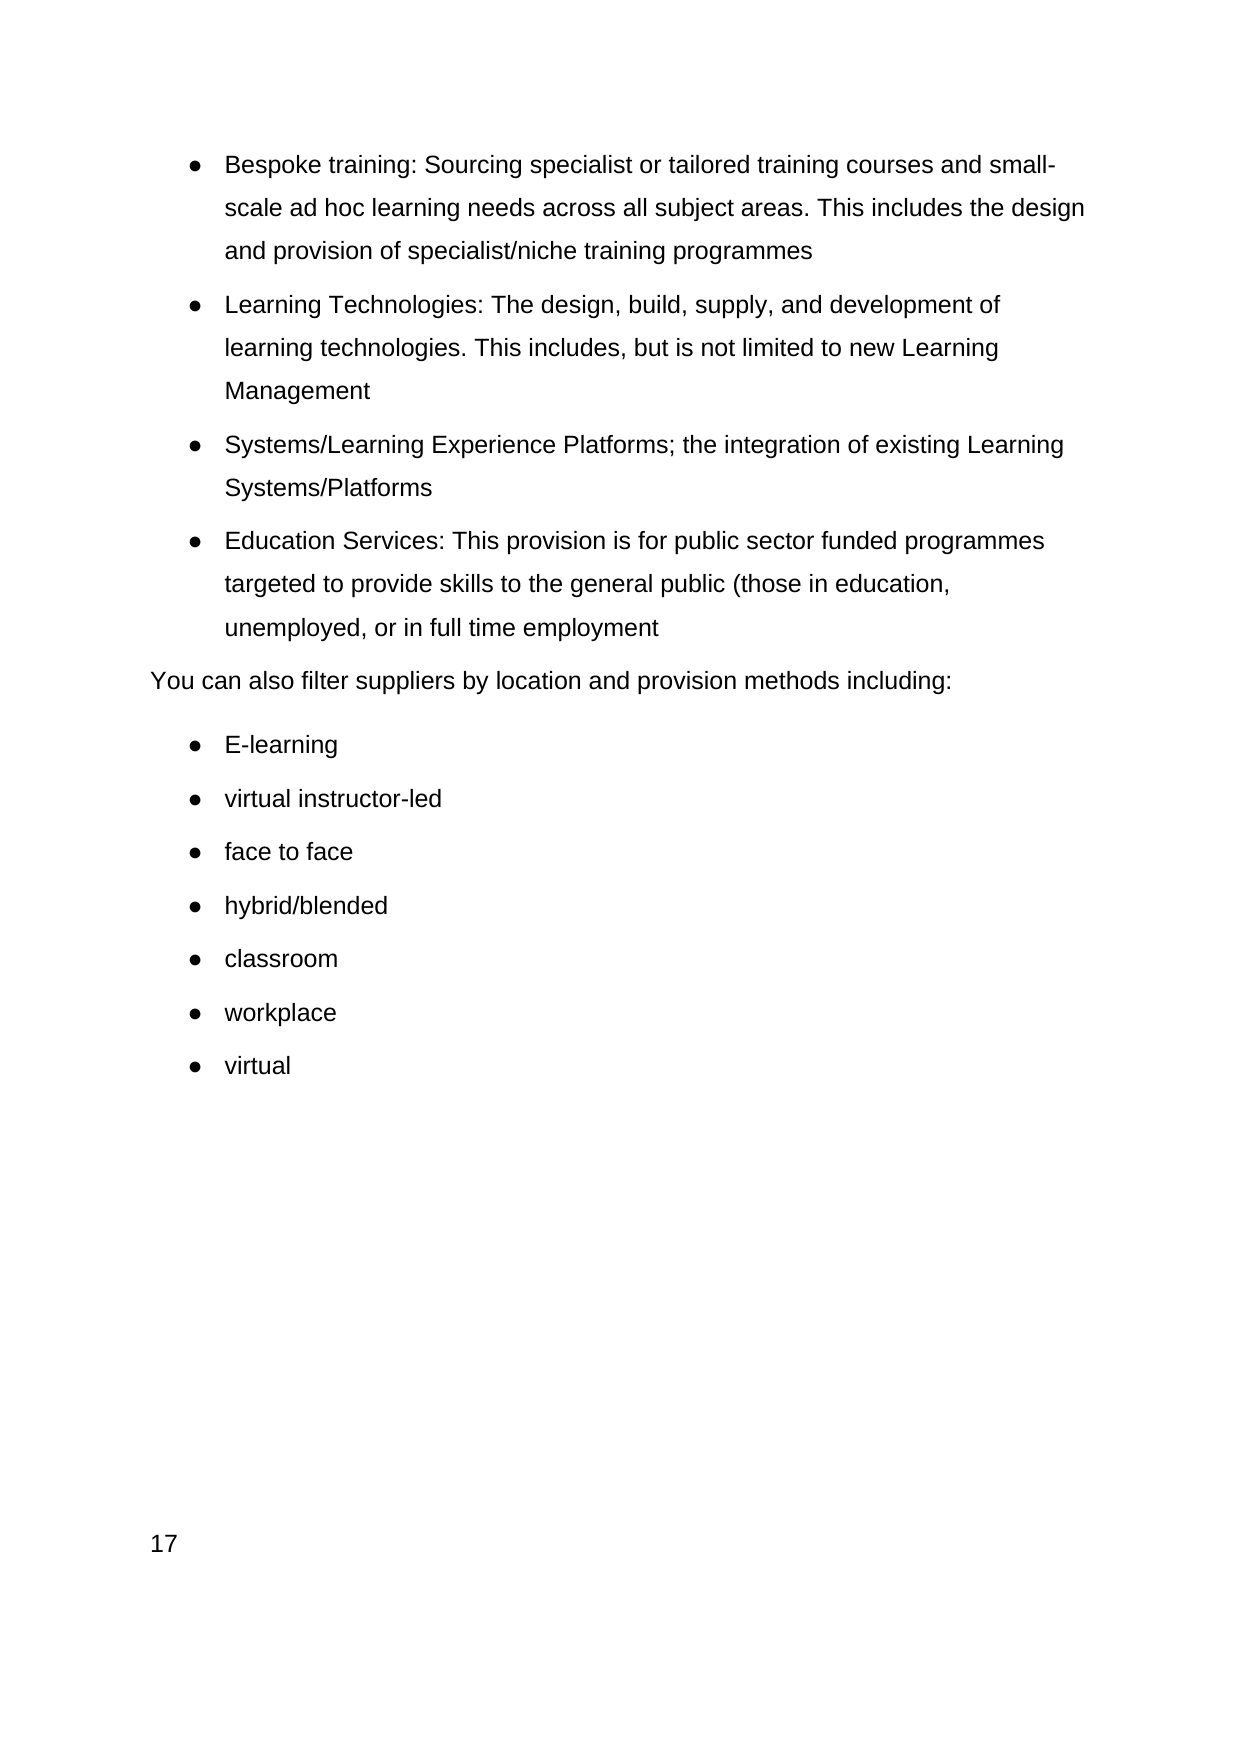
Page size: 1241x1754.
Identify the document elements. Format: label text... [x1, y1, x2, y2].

list virtual [187, 1051, 1090, 1080]
list E-learning [187, 730, 1090, 759]
list hybrid/blended [187, 891, 1090, 919]
list Systems/Learning Experience Platforms; the integration of existing Learning Systems/Platforms [187, 429, 1090, 501]
list Learning Technologies: The design, build, supply, and development of learning technologies. This includes, but is not limited to new Learning Management [187, 290, 1090, 405]
text You can also filter suppliers by location and provision methods including: [150, 666, 1090, 695]
list face to face [187, 837, 1090, 866]
list virtual instructor-led [187, 783, 1090, 812]
list classroom [187, 944, 1090, 973]
list workplace [187, 998, 1090, 1026]
list Bespoke training: Sourcing specialist or tailored training courses and small-scale ad hoc learning needs across all subject areas. This includes the design and provision of specialist/niche training programmes [187, 150, 1090, 265]
list Education Services: This provision is for public sector funded programmes targeted to provide skills to the general public (those in education, unemployed, or in full time employment [187, 526, 1090, 641]
